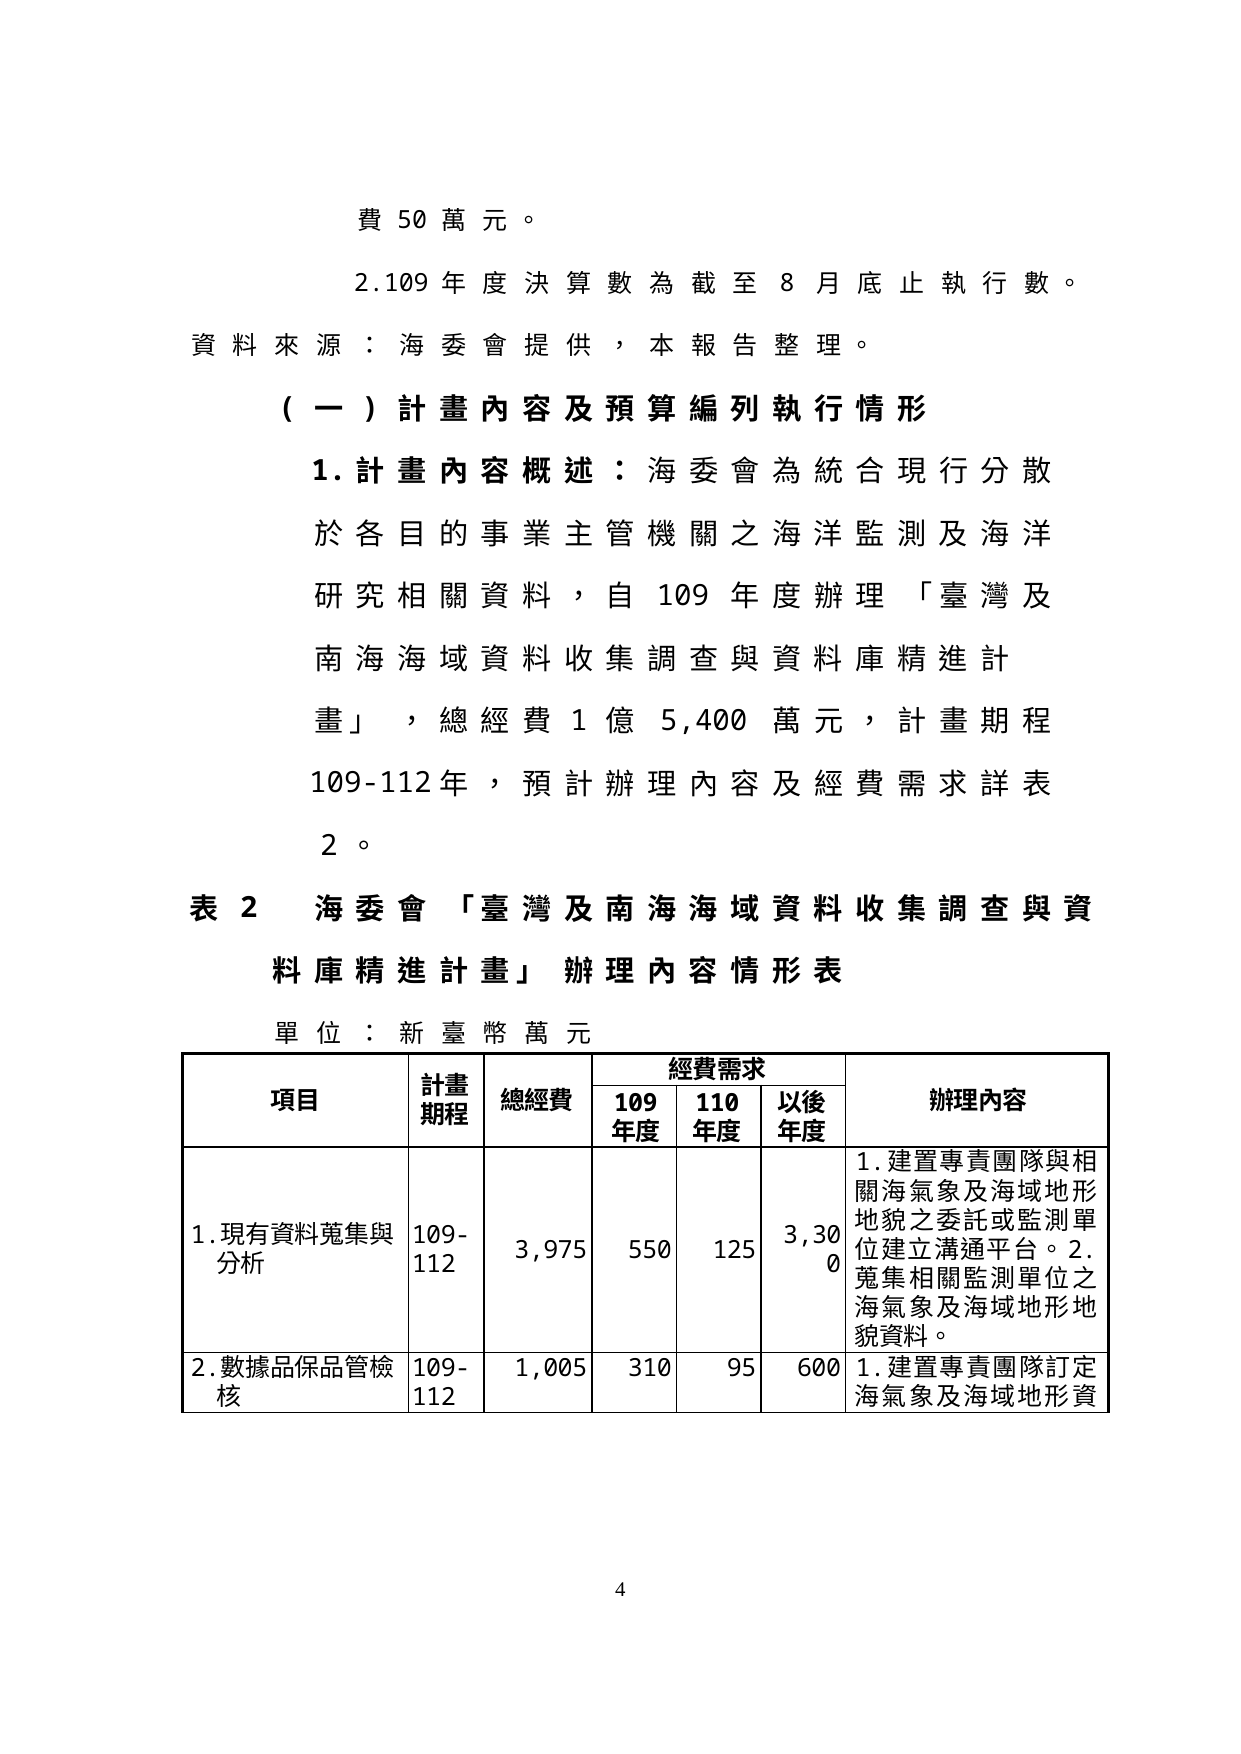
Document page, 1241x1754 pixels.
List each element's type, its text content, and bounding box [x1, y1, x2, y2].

text (一)計畫內容及預算編列執行情形 [242, 365, 1058, 427]
table_header 總經費 [485, 1055, 591, 1146]
table_header 計畫 期程 [409, 1055, 483, 1146]
text 費50萬元。 [183, 177, 1068, 240]
table_cell 3,975 [485, 1148, 591, 1352]
text 表2 海委會「臺灣及南海海域資料收集調查與資料庫精進計畫」辦理內容情形表 單位：新臺幣萬元 [183, 865, 1100, 1052]
table_cell 109- 112 [409, 1353, 483, 1412]
table_cell 109- 112 [409, 1148, 483, 1352]
text 資料來源：海委會提供，本報告整理。 [183, 302, 1114, 365]
table_cell 310 [593, 1353, 676, 1412]
text 2.109年度決算數為截至8月底止執行數。 [308, 240, 1114, 302]
table_header 辦理內容 [846, 1055, 1107, 1146]
text 1.計畫內容概述：海委會為統合現行分散於各目的事業主管機關之海洋監測及海洋研究相關資料，自109年度辦理「臺灣及南海海域資料收集調查與資料庫精進計畫」，總經費1億5,400萬元，計畫期程109-112年，預計辦理內容及經費需求詳表2。 [271, 427, 1058, 865]
table_cell 110 年度 [677, 1086, 760, 1146]
table_cell 1.現有資料蒐集與分析 [184, 1148, 408, 1352]
table_cell 2.數據品保品管檢核 [184, 1353, 408, 1412]
table_header 經費需求 [593, 1055, 845, 1084]
table_header 項目 [184, 1055, 408, 1146]
table_cell 3,300 [762, 1148, 845, 1352]
table_cell 550 [593, 1148, 676, 1352]
table_cell 以後 年度 [762, 1086, 845, 1146]
table_cell 1.建置專責團隊訂定海氣象及海域地形資 [846, 1353, 1107, 1412]
table_cell 109 年度 [593, 1086, 676, 1146]
table_cell 125 [677, 1148, 760, 1352]
table_cell 1,005 [485, 1353, 591, 1412]
table_cell 1.建置專責團隊與相關海氣象及海域地形地貌之委託或監測單位建立溝通平台。2.蒐集相關監測單位之海氣象及海域地形地貌資料。 [846, 1148, 1107, 1352]
table_cell 600 [762, 1353, 845, 1412]
table_cell 95 [677, 1353, 760, 1412]
